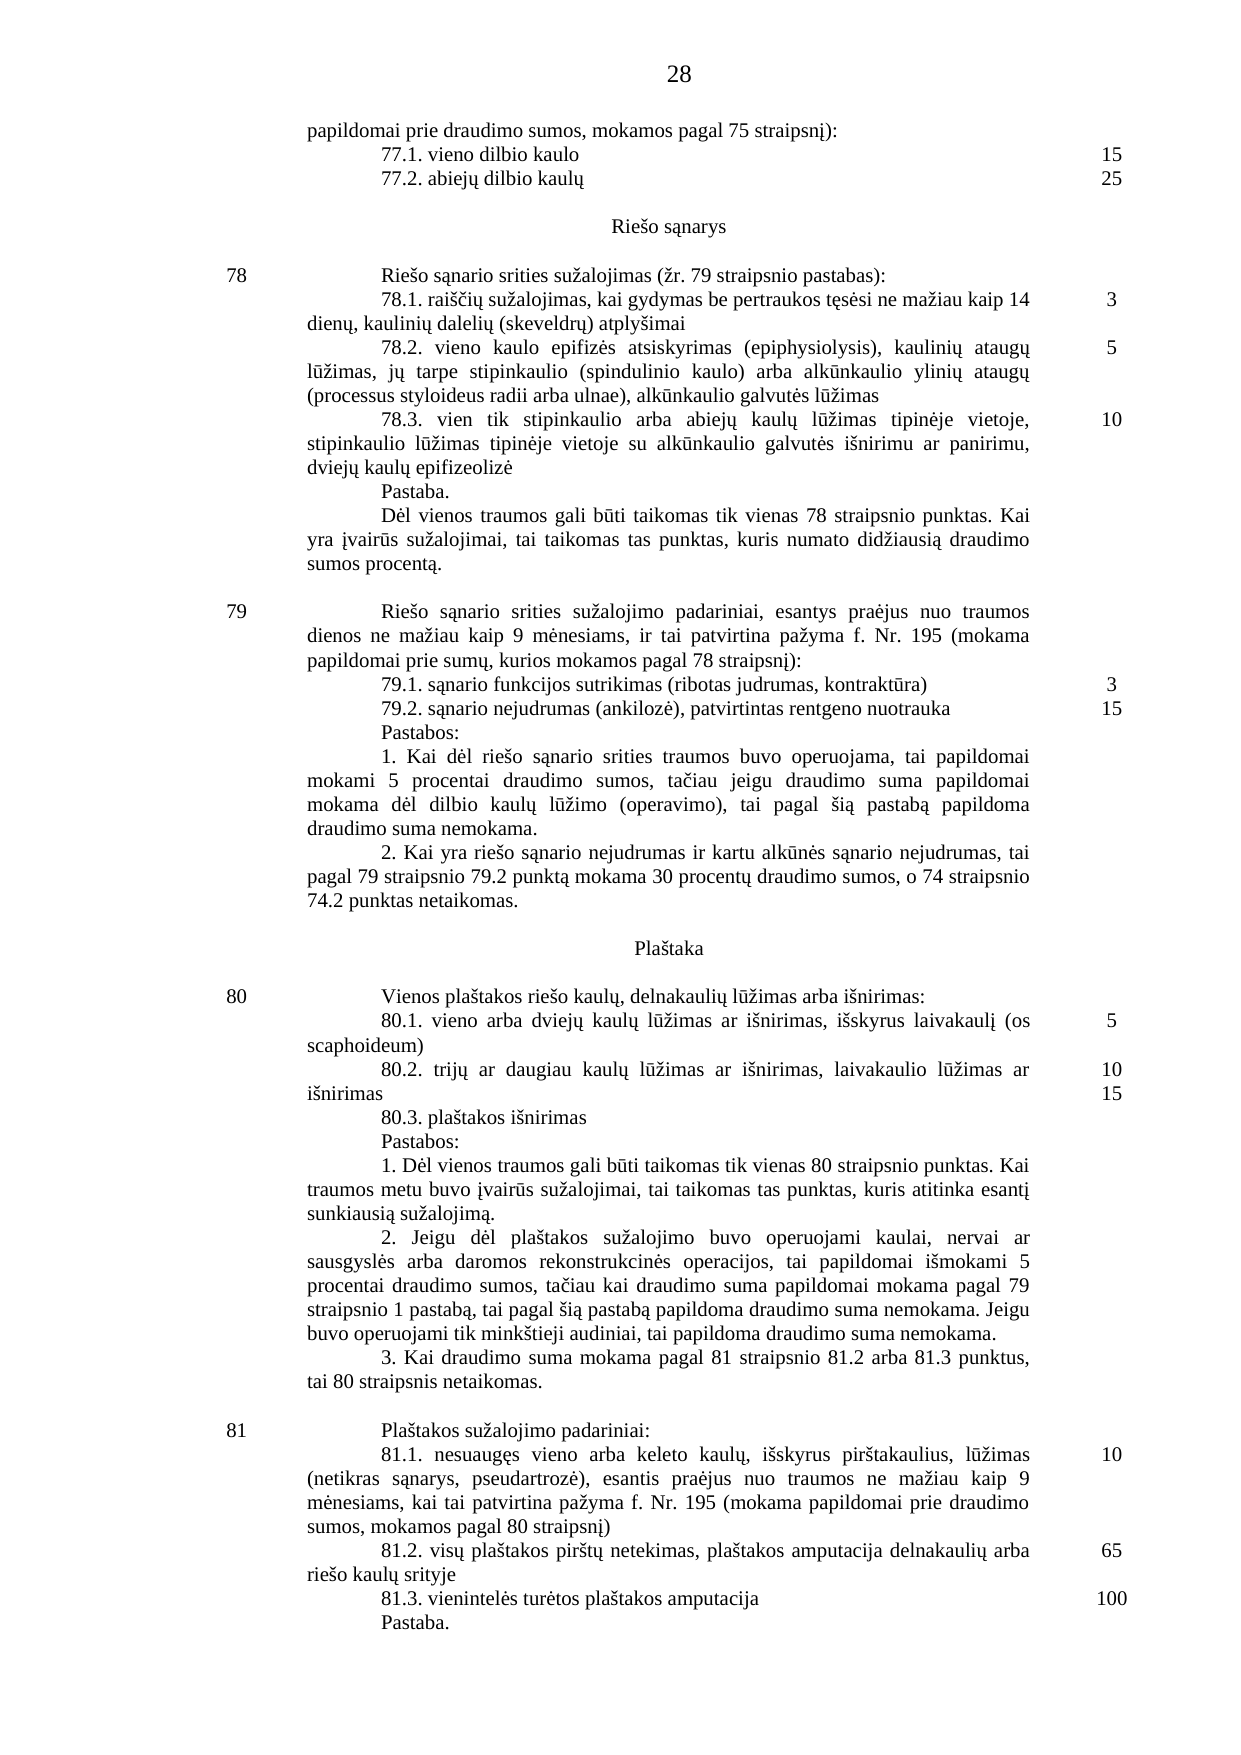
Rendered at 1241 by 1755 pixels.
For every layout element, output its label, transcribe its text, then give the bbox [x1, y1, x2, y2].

table_cell [177, 118, 296, 214]
table_cell papildomai prie draudimo sumos, mokamos pagal 75 straipsnį): 77.1. vieno dilbio kaulo 77.2. abiejų dilbio kaulų [296, 118, 1042, 214]
table_cell 15 25 [1042, 118, 1181, 214]
table_cell Riešo sąnario srities sužalojimo padariniai, esantys praėjus nuo traumos dienos ne mažiau kaip 9 mėnesiams, ir tai patvirtina pažyma f. Nr. 195 (mokama papildomai prie sumų, kurios mokamos pagal 78 straipsnį): 79.1. sąnario funkcijos sutrikimas (ribotas judrumas, kontraktūra) 79.2. sąnario nejudrumas (ankilozė), patvirtintas rentgeno nuotrauka Pastabos: 1. Kai dėl riešo sąnario srities traumos buvo operuojama, tai papildomai mokami 5 procentai draudimo sumos, tačiau jeigu draudimo suma papildomai mokama dėl dilbio kaulų lūžimo (operavimo), tai pagal šią pastabą papildoma draudimo suma nemokama. 2. Kai yra riešo sąnario nejudrumas ir kartu alkūnės sąnario nejudrumas, tai pagal 79 straipsnio 79.2 punktą mokama 30 procentų draudimo sumos, o 74 straipsnio 74.2 punktas netaikomas. [296, 599, 1042, 936]
table_cell 3 15 [1042, 599, 1181, 936]
table_cell [177, 214, 296, 262]
table_cell 5 10 15 [1042, 984, 1181, 1417]
table_cell Plaštakos sužalojimo padariniai: 81.1. nesuaugęs vieno arba keleto kaulų, išskyrus pirštakaulius, lūžimas (netikras sąnarys, pseudartrozė), esantis praėjus nuo traumos ne mažiau kaip 9 mėnesiams, kai tai patvirtina pažyma f. Nr. 195 (mokama papildomai prie draudimo sumos, mokamos pagal 80 straipsnį) 81.2. visų plaštakos pirštų netekimas, plaštakos amputacija delnakaulių arba riešo kaulų srityje 81.3. vienintelės turėtos plaštakos amputacija Pastaba. [296, 1418, 1042, 1634]
table_cell 80 [177, 984, 296, 1417]
table_cell 10 65 100 [1042, 1418, 1181, 1634]
table_cell 3 5 10 [1042, 263, 1181, 599]
table_cell Riešo sąnarys [296, 214, 1042, 262]
table_cell 79 [177, 599, 296, 936]
table_cell Riešo sąnario srities sužalojimas (žr. 79 straipsnio pastabas): 78.1. raiščių sužalojimas, kai gydymas be pertraukos tęsėsi ne mažiau kaip 14 dienų, kaulinių dalelių (skeveldrų) atplyšimai 78.2. vieno kaulo epifizės atsiskyrimas (epiphysiolysis), kaulinių ataugų lūžimas, jų tarpe stipinkaulio (spindulinio kaulo) arba alkūnkaulio ylinių ataugų (processus styloideus radii arba ulnae), alkūnkaulio galvutės lūžimas 78.3. vien tik stipinkaulio arba abiejų kaulų lūžimas tipinėje vietoje, stipinkaulio lūžimas tipinėje vietoje su alkūnkaulio galvutės išnirimu ar panirimu, dviejų kaulų epifizeolizė Pastaba. Dėl vienos traumos gali būti taikomas tik vienas 78 straipsnio punktas. Kai yra įvairūs sužalojimai, tai taikomas tas punktas, kuris numato didžiausią draudimo sumos procentą. [296, 263, 1042, 599]
table_cell Plaštaka [296, 936, 1042, 984]
table_cell [1042, 936, 1181, 984]
table_cell 81 [177, 1418, 296, 1634]
table_cell [1042, 214, 1181, 262]
table_cell 78 [177, 263, 296, 599]
table_cell [177, 936, 296, 984]
table_cell Vienos plaštakos riešo kaulų, delnakaulių lūžimas arba išnirimas: 80.1. vieno arba dviejų kaulų lūžimas ar išnirimas, išskyrus laivakaulį (os scaphoideum) 80.2. trijų ar daugiau kaulų lūžimas ar išnirimas, laivakaulio lūžimas ar išnirimas 80.3. plaštakos išnirimas Pastabos: 1. Dėl vienos traumos gali būti taikomas tik vienas 80 straipsnio punktas. Kai traumos metu buvo įvairūs sužalojimai, tai taikomas tas punktas, kuris atitinka esantį sunkiausią sužalojimą. 2. Jeigu dėl plaštakos sužalojimo buvo operuojami kaulai, nervai ar sausgyslės arba daromos rekonstrukcinės operacijos, tai papildomai išmokami 5 procentai draudimo sumos, tačiau kai draudimo suma papildomai mokama pagal 79 straipsnio 1 pastabą, tai pagal šią pastabą papildoma draudimo suma nemokama. Jeigu buvo operuojami tik minkštieji audiniai, tai papildoma draudimo suma nemokama. 3. Kai draudimo suma mokama pagal 81 straipsnio 81.2 arba 81.3 punktus, tai 80 straipsnis netaikomas. [296, 984, 1042, 1417]
